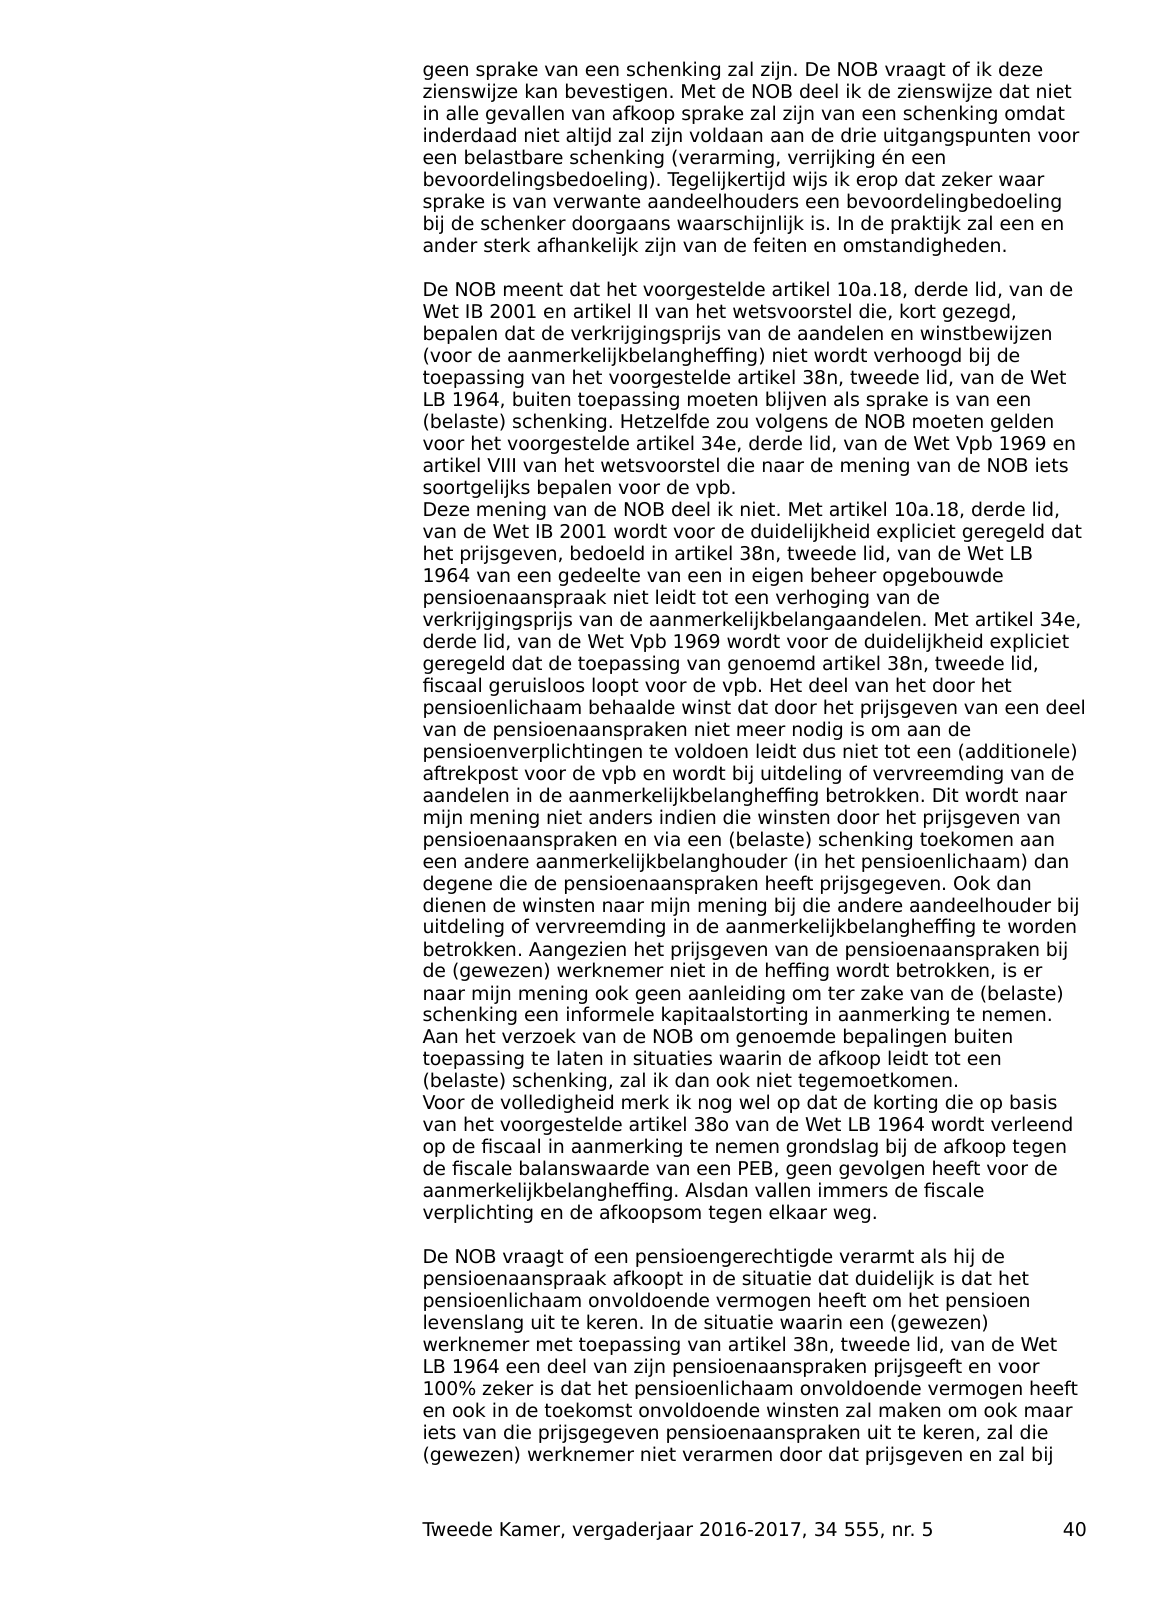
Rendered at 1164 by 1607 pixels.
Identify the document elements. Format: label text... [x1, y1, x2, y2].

text De NOB meent dat het voorgestelde artikel 10a.18, derde lid, van de Wet IB 2001 en artikel II van het wetsvoorstel die, kort gezegd, bepalen dat de verkrijgingsprijs van de aandelen en winstbewijzen (voor de aanmerkelijkbelangheffing) niet wordt verhoogd bij de toepassing van het voorgestelde artikel 38n, tweede lid, van de Wet LB 1964, buiten toepassing moeten blijven als sprake is van een (belaste) schenking. Hetzelfde zou volgens de NOB moeten gelden voor het voorgestelde artikel 34e, derde lid, van de Wet Vpb 1969 en artikel VIII van het wetsvoorstel die naar de mening van de NOB iets soortgelijks bepalen voor de vpb. [422, 279, 1087, 499]
text Deze mening van de NOB deel ik niet. Met artikel 10a.18, derde lid, van de Wet IB 2001 wordt voor de duidelijkheid expliciet geregeld dat het prijsgeven, bedoeld in artikel 38n, tweede lid, van de Wet LB 1964 van een gedeelte van een in eigen beheer opgebouwde pensioenaanspraak niet leidt tot een verhoging van de verkrijgingsprijs van de aanmerkelijkbelangaandelen. Met artikel 34e, derde lid, van de Wet Vpb 1969 wordt voor de duidelijkheid expliciet geregeld dat de toepassing van genoemd artikel 38n, tweede lid, fiscaal geruisloos loopt voor de vpb. Het deel van het door het pensioenlichaam behaalde winst dat door het prijsgeven van een deel van de pensioenaanspraken niet meer nodig is om aan de pensioenverplichtingen te voldoen leidt dus niet tot een (additionele) aftrekpost voor de vpb en wordt bij uitdeling of vervreemding van de aandelen in de aanmerkelijkbelangheffing betrokken. Dit wordt naar mijn mening niet anders indien die winsten door het prijsgeven van pensioenaanspraken en via een (belaste) schenking toekomen aan een andere aanmerkelijkbelanghouder (in het pensioenlichaam) dan degene die de pensioenaanspraken heeft prijsgegeven. Ook dan dienen de winsten naar mijn mening bij die andere aandeelhouder bij uitdeling of vervreemding in de aanmerkelijkbelangheffing te worden betrokken. Aangezien het prijsgeven van de pensioenaanspraken bij de (gewezen) werknemer niet in de heffing wordt betrokken, is er naar mijn mening ook geen aanleiding om ter zake van de (belaste) schenking een informele kapitaalstorting in aanmerking te nemen. Aan het verzoek van de NOB om genoemde bepalingen buiten toepassing te laten in situaties waarin de afkoop leidt tot een (belaste) schenking, zal ik dan ook niet tegemoetkomen. [422, 499, 1087, 1092]
text geen sprake van een schenking zal zijn. De NOB vraagt of ik deze zienswijze kan bevestigen. Met de NOB deel ik de zienswijze dat niet in alle gevallen van afkoop sprake zal zijn van een schenking omdat inderdaad niet altijd zal zijn voldaan aan de drie uitgangspunten voor een belastbare schenking (verarming, verrijking én een bevoordelingsbedoeling). Tegelijkertijd wijs ik erop dat zeker waar sprake is van verwante aandeelhouders een bevoordelingbedoeling bij de schenker doorgaans waarschijnlijk is. In de praktijk zal een en ander sterk afhankelijk zijn van de feiten en omstandigheden. [422, 59, 1087, 257]
text Voor de volledigheid merk ik nog wel op dat de korting die op basis van het voorgestelde artikel 38o van de Wet LB 1964 wordt verleend op de fiscaal in aanmerking te nemen grondslag bij de afkoop tegen de fiscale balanswaarde van een PEB, geen gevolgen heeft voor de aanmerkelijkbelangheffing. Alsdan vallen immers de fiscale verplichting en de afkoopsom tegen elkaar weg. [422, 1092, 1087, 1224]
text De NOB vraagt of een pensioengerechtigde verarmt als hij de pensioenaanspraak afkoopt in de situatie dat duidelijk is dat het pensioenlichaam onvoldoende vermogen heeft om het pensioen levenslang uit te keren. In de situatie waarin een (gewezen) werknemer met toepassing van artikel 38n, tweede lid, van de Wet LB 1964 een deel van zijn pensioenaanspraken prijsgeeft en voor 100% zeker is dat het pensioenlichaam onvoldoende vermogen heeft en ook in de toekomst onvoldoende winsten zal maken om ook maar iets van die prijsgegeven pensioenaanspraken uit te keren, zal die (gewezen) werknemer niet verarmen door dat prijsgeven en zal bij [422, 1246, 1087, 1466]
